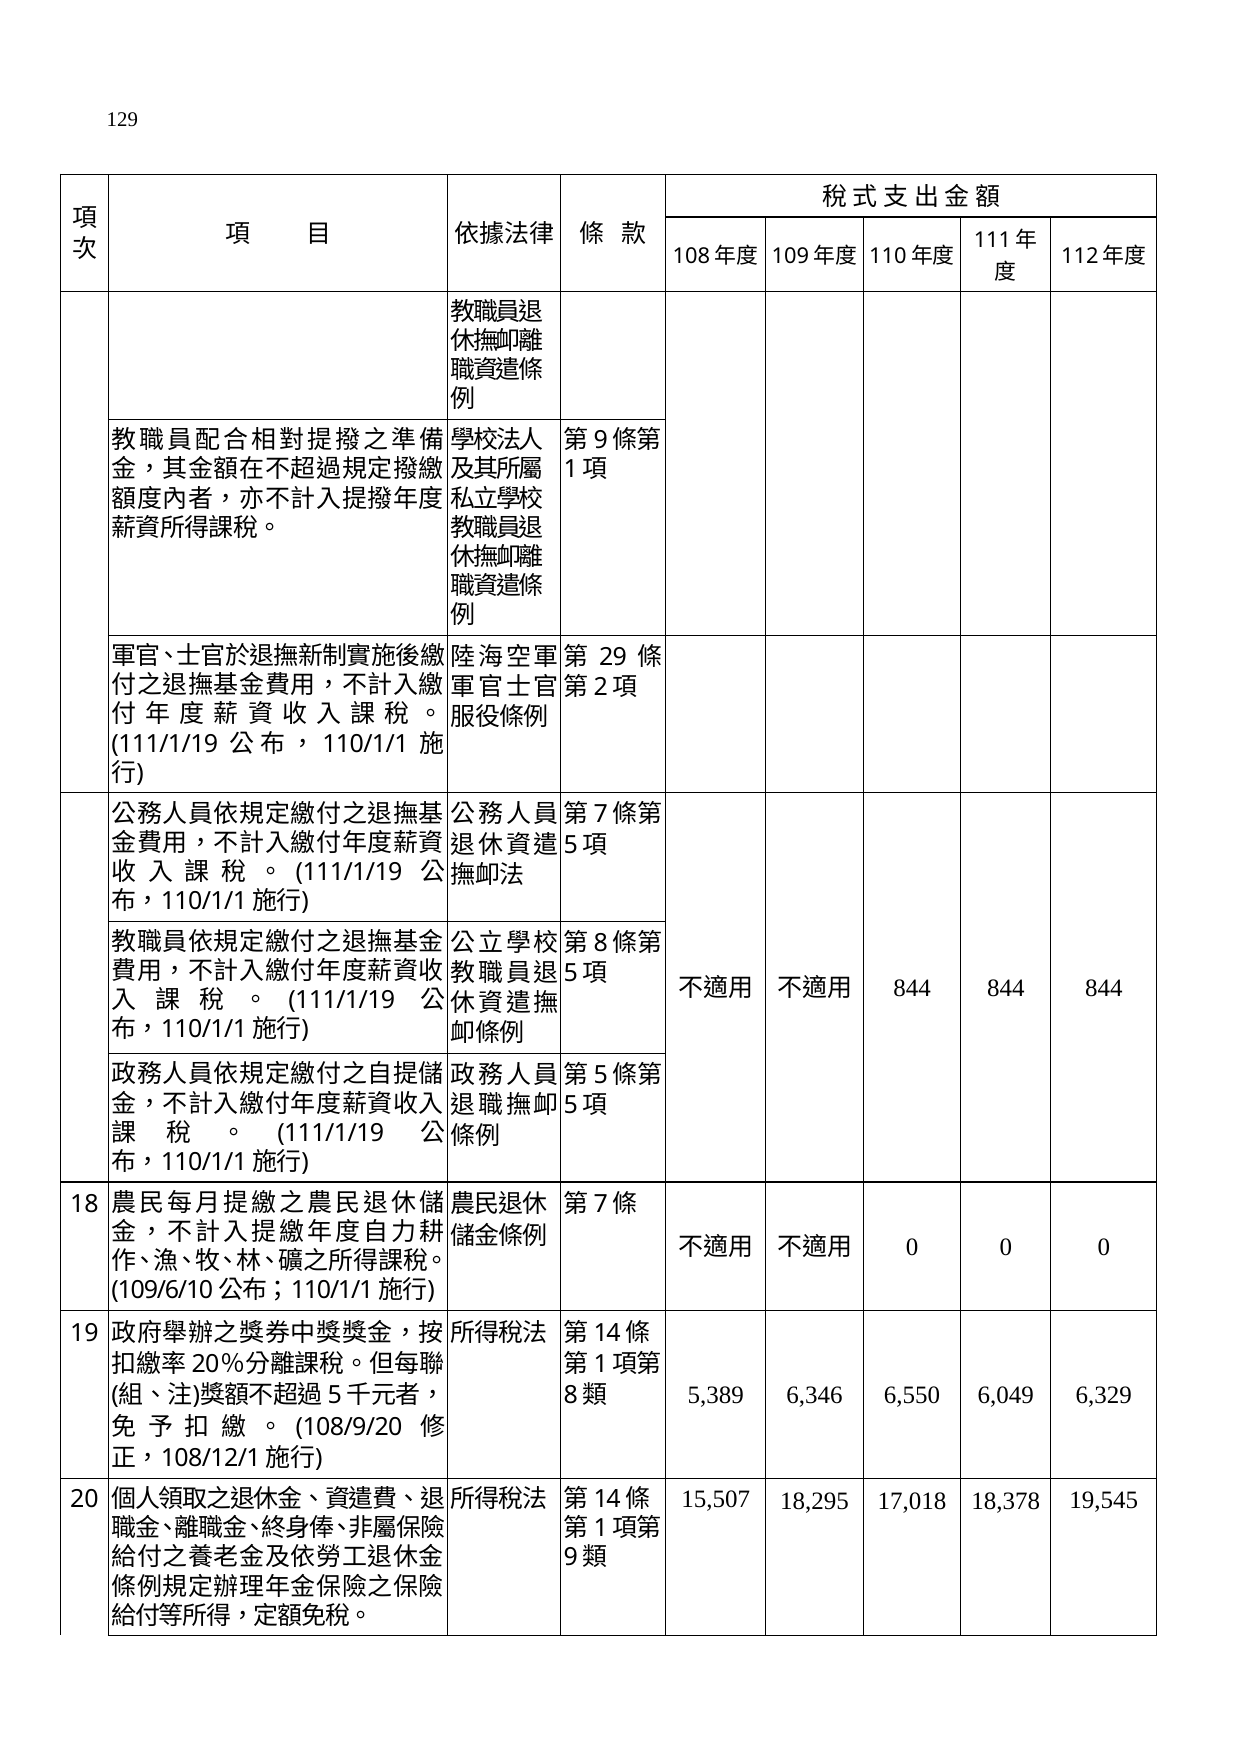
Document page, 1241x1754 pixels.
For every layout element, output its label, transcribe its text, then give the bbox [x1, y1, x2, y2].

table_header 依據法律 [448, 175, 560, 291]
table_cell 18,378 [961, 1479, 1050, 1635]
table_cell 6,550 [864, 1311, 960, 1478]
table_cell 6,049 [961, 1311, 1050, 1478]
table_cell 不適用 [766, 1183, 863, 1310]
table_cell 不適用 [666, 1183, 765, 1310]
table_cell 第29條第2項 [561, 636, 665, 792]
table_cell 第14條第1項第8類 [561, 1311, 665, 1478]
table_cell 公立學校教職員退休資遣撫卹條例 [448, 922, 560, 1053]
table_cell [61, 635, 108, 792]
table_cell 政務人員退職撫卹條例 [448, 1054, 560, 1181]
table_cell 19,545 [1051, 1479, 1156, 1635]
table_cell 844 [1051, 793, 1156, 1181]
table_cell 不適用 [766, 793, 863, 1181]
table_cell [61, 419, 108, 635]
table_cell 軍官、士官於退撫新制實施後繳付之退撫基金費用，不計入繳付年度薪資收入課稅。(111/1/19公布，110/1/1施行) [109, 636, 447, 792]
table_cell [109, 292, 447, 419]
table_cell [766, 292, 863, 635]
table_cell [1051, 636, 1156, 792]
table_cell [666, 292, 765, 635]
table_cell 教職員依規定繳付之退撫基金費用，不計入繳付年度薪資收入課稅。(111/1/19公布，110/1/1施行) [109, 922, 447, 1053]
table_cell [864, 636, 960, 792]
table_cell 844 [961, 793, 1050, 1181]
table_cell 陸海空軍軍官士官服役條例 [448, 636, 560, 792]
table_header 項 目 [109, 175, 447, 291]
table_cell 第7條 [561, 1183, 665, 1310]
table_header 條 款 [561, 175, 665, 291]
table_cell 政府舉辦之獎券中獎獎金，按扣繳率20％分離課稅。但每聯(組、注)獎額不超過5千元者，免予扣繳。(108/9/20修正，108/12/1施行) [109, 1311, 447, 1478]
table_cell 農民每月提繳之農民退休儲金，不計入提繳年度自力耕作、漁、牧、林、礦之所得課稅。(109/6/10公布；110/1/1施行) [109, 1183, 447, 1310]
table_cell [1051, 292, 1156, 635]
table_cell 第14條第1項第9類 [561, 1479, 665, 1635]
table_cell 17,018 [864, 1479, 960, 1635]
table_cell 教職員配合相對提撥之準備金，其金額在不超過規定撥繳額度內者，亦不計入提撥年度薪資所得課稅。 [109, 420, 447, 635]
table_cell 20 [61, 1479, 108, 1635]
table_cell 學校法人及其所屬私立學校教職員退休撫卹離職資遣條例 [448, 420, 560, 635]
table_cell 教職員退休撫卹離職資遣條例 [448, 292, 560, 419]
table_cell 公務人員依規定繳付之退撫基金費用，不計入繳付年度薪資收入課稅。(111/1/19公布，110/1/1施行) [109, 793, 447, 921]
table_cell 所得稅法 [448, 1479, 560, 1635]
table_cell 6,329 [1051, 1311, 1156, 1478]
table_cell [961, 292, 1050, 635]
table_cell 第5條第5項 [561, 1054, 665, 1181]
table_cell [766, 636, 863, 792]
table_cell [561, 292, 665, 419]
table_cell 0 [1051, 1183, 1156, 1310]
table_cell 18 [61, 1183, 108, 1310]
table_cell 第9條第1項 [561, 420, 665, 635]
table_cell 農民退休儲金條例 [448, 1183, 560, 1310]
table_cell 19 [61, 1311, 108, 1478]
table_cell 6,346 [766, 1311, 863, 1478]
table_cell 公務人員退休資遣撫卹法 [448, 793, 560, 921]
table_cell 110年度 [864, 218, 960, 291]
table_cell [864, 292, 960, 635]
table_cell 5,389 [666, 1311, 765, 1478]
table_header 稅 式 支 出 金 額 [666, 175, 1156, 216]
table_cell 111年度 [961, 218, 1050, 291]
table_cell 不適用 [666, 793, 765, 1181]
table_cell 108年度 [666, 218, 765, 291]
table_cell [61, 921, 108, 1053]
table_cell 個人領取之退休金、資遣費、退職金、離職金、終身俸、非屬保險給付之養老金及依勞工退休金條例規定辦理年金保險之保險給付等所得，定額免稅。 [109, 1479, 447, 1635]
table_cell 第8條第5項 [561, 922, 665, 1053]
table_cell [961, 636, 1050, 792]
table_cell [61, 292, 108, 419]
table_cell [61, 1053, 108, 1181]
table_cell 844 [864, 793, 960, 1181]
table_cell 所得稅法 [448, 1311, 560, 1478]
table_cell [666, 636, 765, 792]
table_cell [61, 793, 108, 921]
table_cell 15,507 [666, 1479, 765, 1635]
table_cell 109年度 [766, 218, 863, 291]
table_cell 第7條第5項 [561, 793, 665, 921]
table_cell 112年度 [1051, 218, 1156, 291]
table_cell 政務人員依規定繳付之自提儲金，不計入繳付年度薪資收入課稅。(111/1/19公布，110/1/1施行) [109, 1054, 447, 1181]
table_cell 18,295 [766, 1479, 863, 1635]
table_cell 0 [961, 1183, 1050, 1310]
table_cell 0 [864, 1183, 960, 1310]
table_header 項次 [61, 175, 108, 291]
